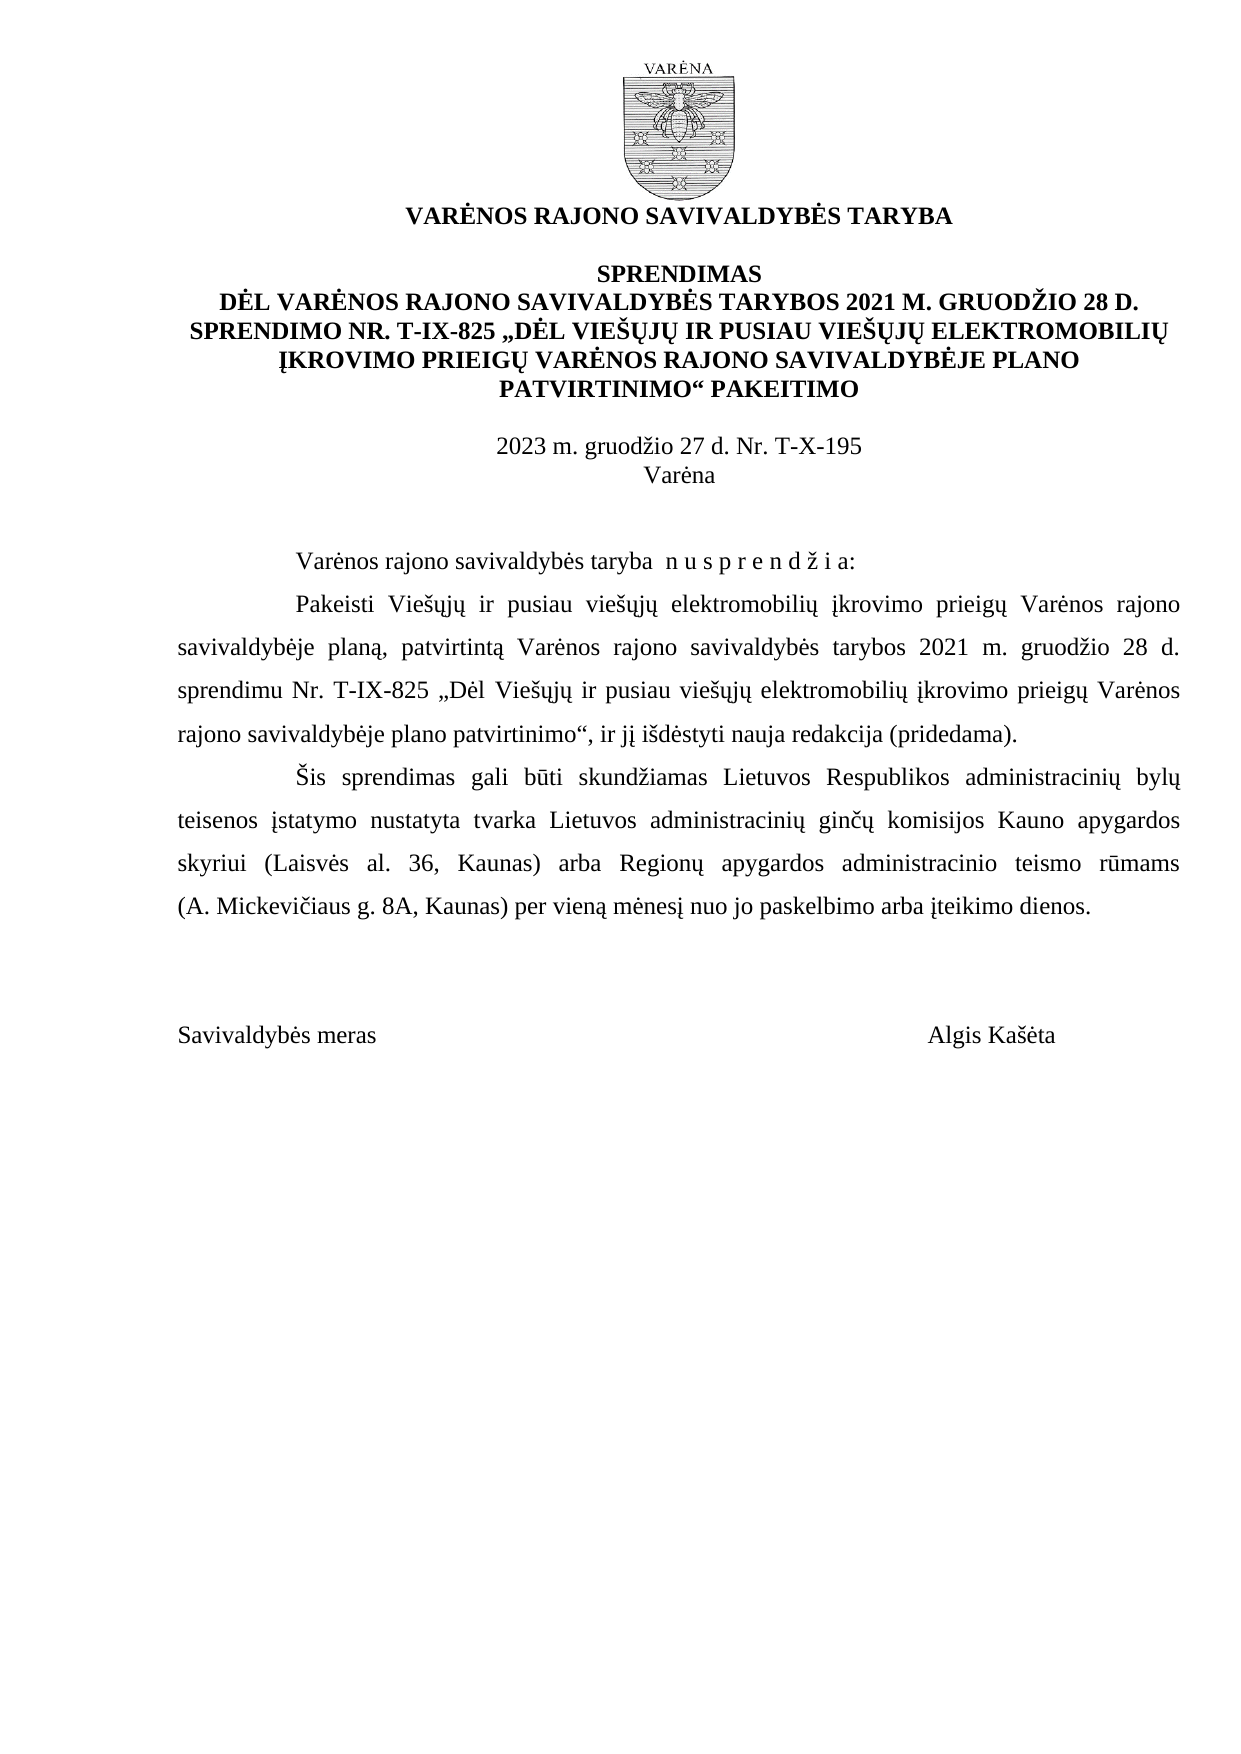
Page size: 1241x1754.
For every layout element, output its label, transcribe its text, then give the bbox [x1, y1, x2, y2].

text VARĖNOS RAJONO SAVIVALDYBĖS TARYBA [177, 201, 1181, 230]
subtitle Savivaldybės meras Algis Kašėta [177, 1021, 1181, 1049]
text DĖL VARĖNOS RAJONO SAVIVALDYBĖS TARYBOS 2021 M. GRUODŽIO 28 D. SPRENDIMO NR. T-IX-825 „DĖL VIEŠŲJŲ IR PUSIAU VIEŠŲJŲ ELEKTROMOBILIŲ ĮKROVIMO PRIEIGŲ VARĖNOS RAJONO SAVIVALDYBĖJE PLANO PATVIRTINIMO“ PAKEITIMO [177, 287, 1181, 402]
text Pakeisti Viešųjų ir pusiau viešųjų elektromobilių įkrovimo prieigų Varėnos rajono savivaldybėje planą, patvirtintą Varėnos rajono savivaldybės tarybos 2021 m. gruodžio 28 d. sprendimu Nr. T-IX-825 „Dėl Viešųjų ir pusiau viešųjų elektromobilių įkrovimo prieigų Varėnos rajono savivaldybėje plano patvirtinimo“, ir jį išdėstyti nauja redakcija (pridedama). [177, 589, 1181, 747]
text Varėna [177, 460, 1181, 489]
text SPRENDIMAS [177, 259, 1181, 287]
text Šis sprendimas gali būti skundžiamas Lietuvos Respublikos administracinių bylų teisenos įstatymo nustatyta tvarka Lietuvos administracinių ginčų komisijos Kauno apygardos skyriui (Laisvės al. 36, Kaunas) arba Regionų apygardos administracinio teismo rūmams (A. Mickevičiaus g. 8A, Kaunas) per vieną mėnesį nuo jo paskelbimo arba įteikimo dienos. [177, 762, 1181, 920]
text Varėnos rajono savivaldybės taryba nusprendžia: [177, 546, 1181, 575]
text 2023 m. gruodžio 27 d. Nr. T-X-195 [177, 431, 1181, 460]
